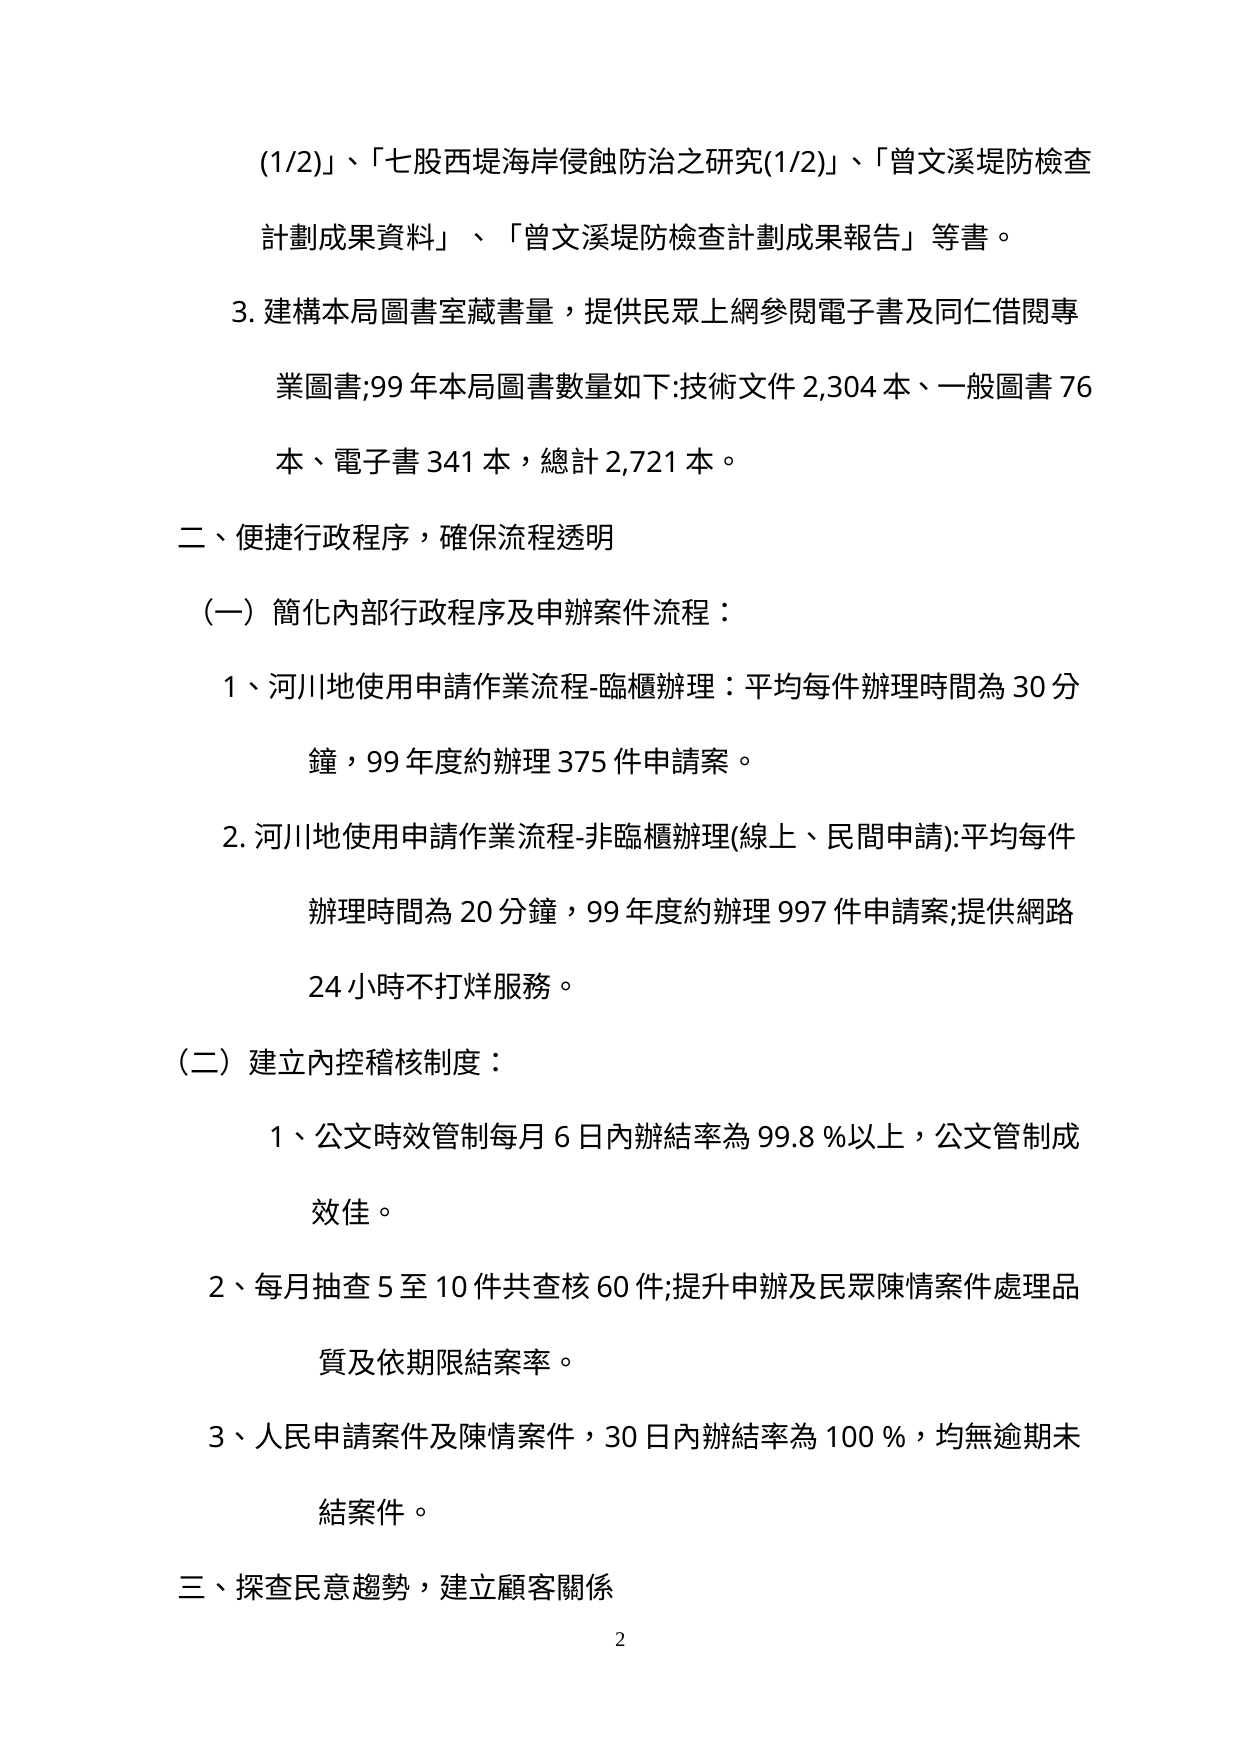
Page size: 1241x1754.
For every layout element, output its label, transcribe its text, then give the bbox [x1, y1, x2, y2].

text 1、河川地使用申請作業流程-臨櫃辦理：平均每件辦理時間為30分鐘，99年度約辦理375件申請案。 [177, 648, 1092, 798]
text 2. 河川地使用申請作業流程-非臨櫃辦理(線上、民間申請):平均每件辦理時間為20分鐘，99年度約辦理997件申請案;提供網路24小時不打烊服務。 [177, 798, 1092, 1023]
text 3. 建構本局圖書室藏書量，提供民眾上網參閱電子書及同仁借閱專業圖書;99年本局圖書數量如下:技術文件2,304本、一般圖書76本、電子書341本，總計2,721本。 [231, 273, 1092, 498]
text 1、公文時效管制每月6日內辦結率為99.8 %以上，公文管制成效佳。 [269, 1098, 1092, 1248]
text （二）建立內控稽核制度： [123, 1023, 1092, 1098]
text 2、每月抽查5至10件共查核60件;提升申辦及民眾陳情案件處理品質及依期限結案率。 [148, 1248, 1092, 1398]
text 3、人民申請案件及陳情案件，30日內辦結率為100 %，均無逾期未結案件。 [148, 1398, 1092, 1548]
text 二、便捷行政程序，確保流程透明 [148, 498, 1092, 573]
text 三、探查民意趨勢，建立顧客關係 [148, 1548, 1092, 1623]
text (1/2)」、「七股西堤海岸侵蝕防治之研究(1/2)」、「曾文溪堤防檢查計劃成果資料」、「曾文溪堤防檢查計劃成果報告」等書。 [223, 123, 1092, 273]
text （一）簡化內部行政程序及申辦案件流程： [185, 573, 1092, 648]
